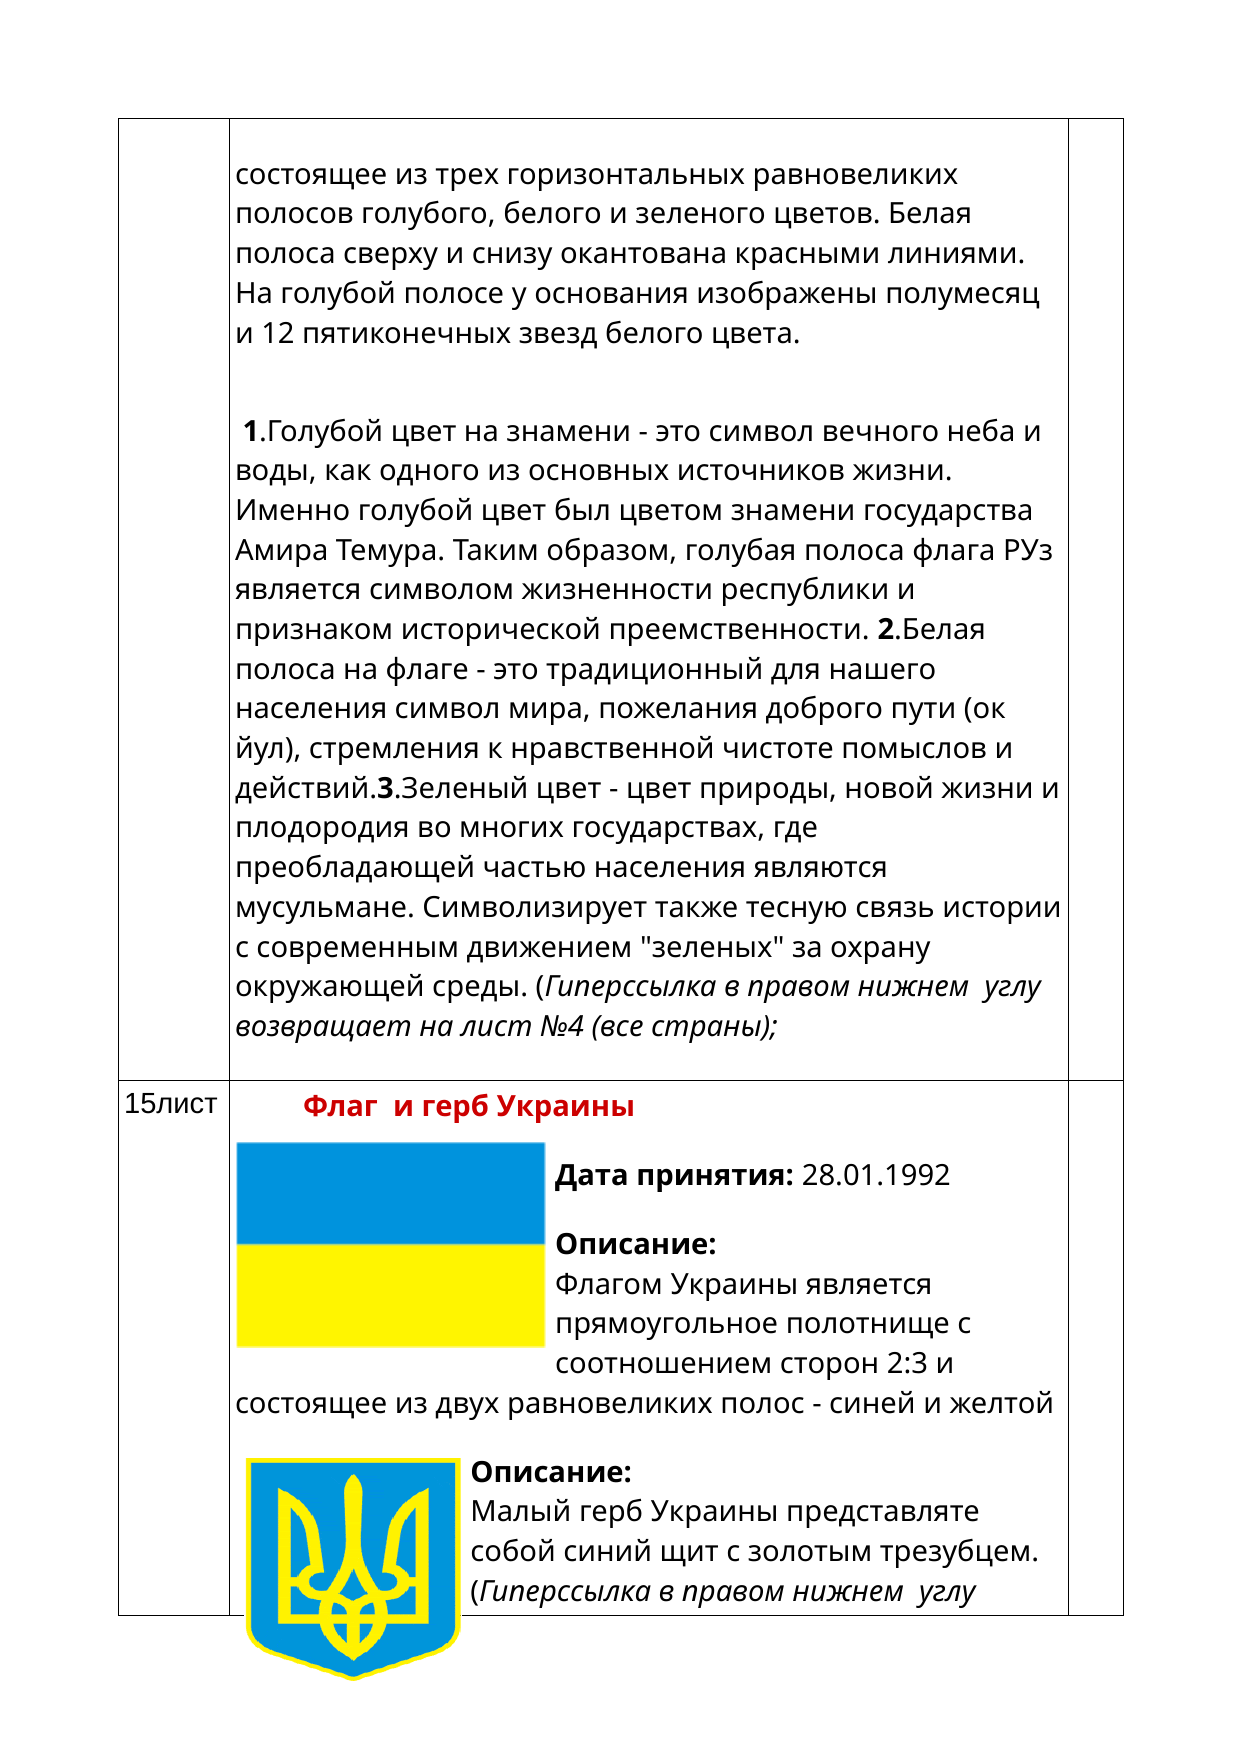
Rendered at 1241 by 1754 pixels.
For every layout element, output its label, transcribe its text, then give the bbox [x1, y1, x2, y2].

picture [236, 1142, 546, 1348]
table_cell [1069, 1081, 1123, 1615]
table_cell 15лист [119, 1081, 229, 1615]
table_cell Флаг и герб Украины Дата принятия: 28.01.1992 Описание: Флагом Украины является прямоугольное полотнище с соотношением сторон 2:3 и состоящее из двух равновеликих полос - синей и желтой Описание: Малый герб Украины представляте собой синий щит с золотым трезубцем. (Гиперссылка в правом нижнем углу [230, 1081, 1068, 1682]
table_cell состоящее из трех горизонтальных равновеликих полосов голубого, белого и зеленого цветов. Белая полоса сверху и снизу окантована красными линиями. На голубой полосе у основания изображены полумесяц и 12 пятиконечных звезд белого цвета. 1.Голубой цвет на знамени - это символ вечного неба и воды, как одного из основных источников жизни. Именно голубой цвет был цветом знамени государства Амира Темура. Таким образом, голубая полоса флага РУз является символом жизненности республики и признаком исторической преемственности. 2.Белая полоса на флаге - это традиционный для нашего населения символ мира, пожелания доброго пути (ок йул), стремления к нравственной чистоте помыслов и действий.3.Зеленый цвет - цвет природы, новой жизни и плодородия во многих государствах, где преобладающей частью населения являются мусульмане. Символизирует также тесную связь истории с современным движением "зеленых" за охрану окружающей среды. (Гиперссылка в правом нижнем углу возвращает на лист №4 (все страны); [230, 119, 1068, 1080]
table_cell [1069, 119, 1123, 1080]
picture [245, 1458, 461, 1681]
table_cell [119, 119, 229, 1080]
